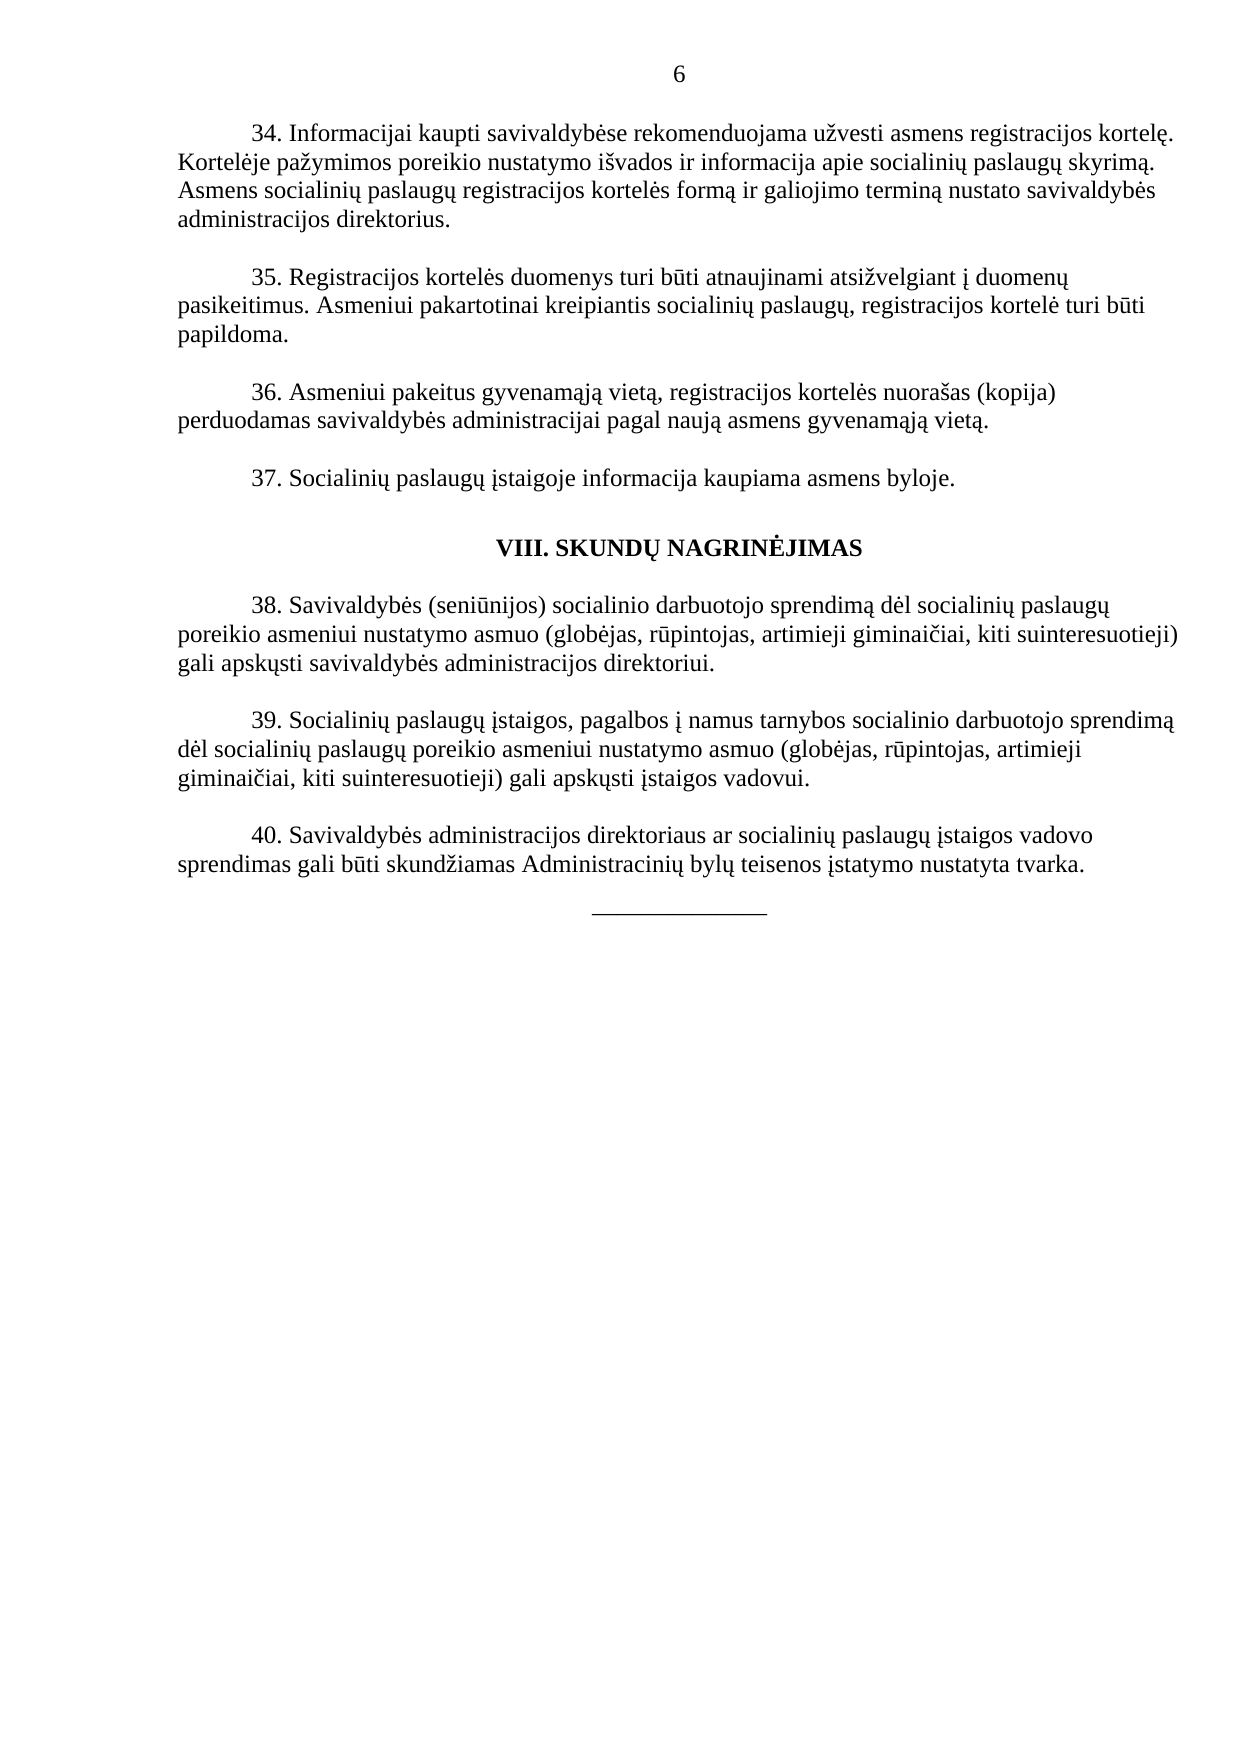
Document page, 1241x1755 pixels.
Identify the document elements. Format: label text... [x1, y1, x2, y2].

text 39. Socialinių paslaugų įstaigos, pagalbos į namus tarnybos socialinio darbuotojo sprendimą dėl socialinių paslaugų poreikio asmeniui nustatymo asmuo (globėjas, rūpintojas, artimieji giminaičiai, kiti suinteresuotieji) gali apskųsti įstaigos vadovui. [177, 705, 1181, 791]
text VIII. SKUNDŲ NAGRINĖJIMAS [177, 533, 1181, 561]
text 34. Informacijai kaupti savivaldybėse rekomenduojama užvesti asmens registracijos kortelę. Kortelėje pažymimos poreikio nustatymo išvados ir informacija apie socialinių paslaugų skyrimą. Asmens socialinių paslaugų registracijos kortelės formą ir galiojimo terminą nustato savivaldybės administracijos direktorius. [177, 118, 1181, 233]
text 37. Socialinių paslaugų įstaigoje informacija kaupiama asmens byloje. [177, 463, 1181, 492]
text 38. Savivaldybės (seniūnijos) socialinio darbuotojo sprendimą dėl socialinių paslaugų poreikio asmeniui nustatymo asmuo (globėjas, rūpintojas, artimieji giminaičiai, kiti suinteresuotieji) gali apskųsti savivaldybės administracijos direktoriui. [177, 590, 1181, 676]
text ______________ [177, 889, 1181, 918]
text 35. Registracijos kortelės duomenys turi būti atnaujinami atsižvelgiant į duomenų pasikeitimus. Asmeniui pakartotinai kreipiantis socialinių paslaugų, registracijos kortelė turi būti papildoma. [177, 262, 1181, 348]
text 36. Asmeniui pakeitus gyvenamąją vietą, registracijos kortelės nuorašas (kopija) perduodamas savivaldybės administracijai pagal naują asmens gyvenamąją vietą. [177, 377, 1181, 434]
text 40. Savivaldybės administracijos direktoriaus ar socialinių paslaugų įstaigos vadovo sprendimas gali būti skundžiamas Administracinių bylų teisenos įstatymo nustatyta tvarka. [177, 820, 1181, 878]
